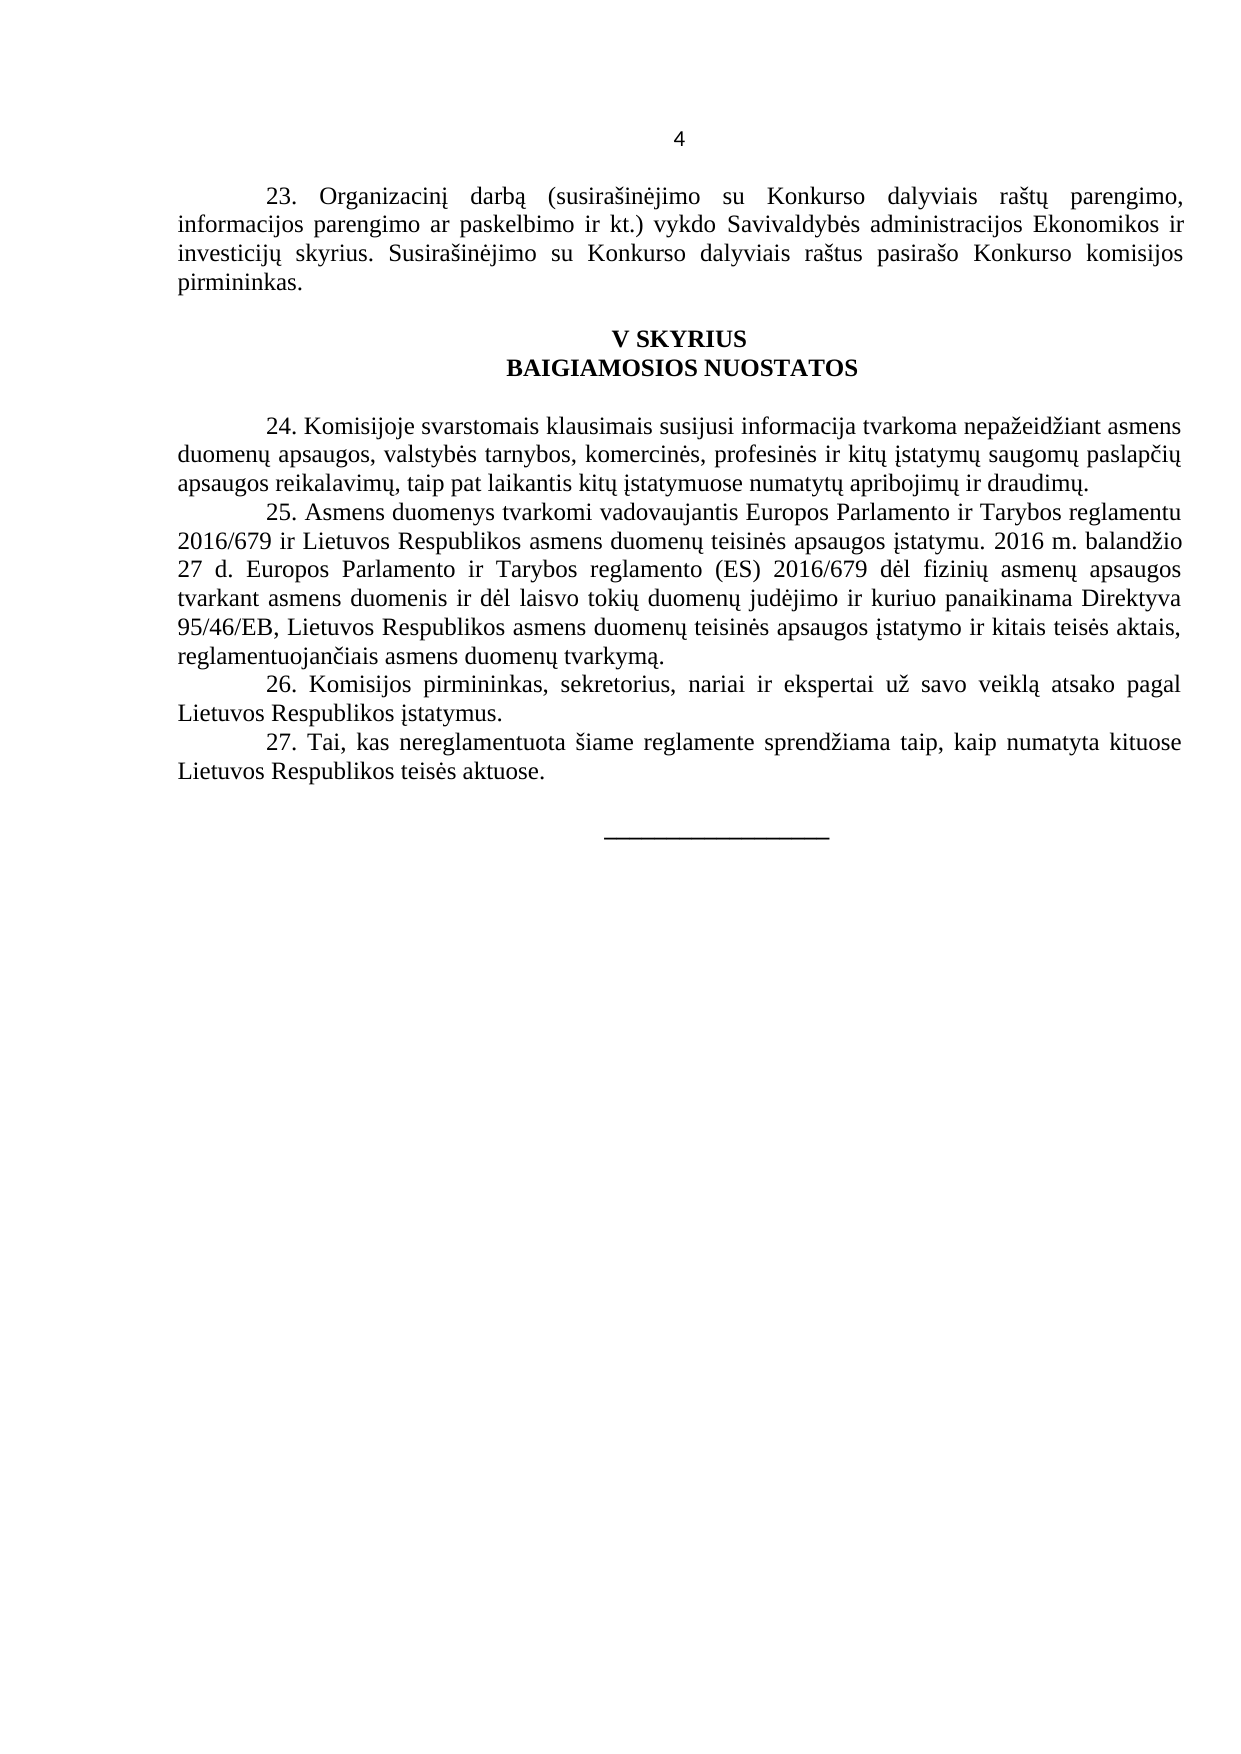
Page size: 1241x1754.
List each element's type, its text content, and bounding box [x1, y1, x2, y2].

text BAIGIAMOSIOS NUOSTATOS [177, 353, 1181, 382]
text 25. Asmens duomenys tvarkomi vadovaujantis Europos Parlamento ir Tarybos reglamentu 2016/679 ir Lietuvos Respublikos asmens duomenų teisinės apsaugos įstatymu. 2016 m. balandžio 27 d. Europos Parlamento ir Tarybos reglamento (ES) 2016/679 dėl fizinių asmenų apsaugos tvarkant asmens duomenis ir dėl laisvo tokių duomenų judėjimo ir kuriuo panaikinama Direktyva 95/46/EB, Lietuvos Respublikos asmens duomenų teisinės apsaugos įstatymo ir kitais teisės aktais, reglamentuojančiais asmens duomenų tvarkymą. [177, 497, 1183, 669]
text 24. Komisijoje svarstomais klausimais susijusi informacija tvarkoma nepažeidžiant asmens duomenų apsaugos, valstybės tarnybos, komercinės, profesinės ir kitų įstatymų saugomų paslapčių apsaugos reikalavimų, taip pat laikantis kitų įstatymuose numatytų apribojimų ir draudimų. [177, 411, 1183, 497]
text V SKYRIUS [177, 324, 1181, 353]
text __________________ [177, 813, 1181, 842]
text 27. Tai, kas nereglamentuota šiame reglamente sprendžiama taip, kaip numatyta kituose Lietuvos Respublikos teisės aktuose. [177, 727, 1183, 784]
text 26. Komisijos pirmininkas, sekretorius, nariai ir ekspertai už savo veiklą atsako pagal Lietuvos Respublikos įstatymus. [177, 669, 1183, 727]
text 23. Organizacinį darbą (susirašinėjimo su Konkurso dalyviais raštų parengimo, informacijos parengimo ar paskelbimo ir kt.) vykdo Savivaldybės administracijos Ekonomikos ir investicijų skyrius. Susirašinėjimo su Konkurso dalyviais raštus pasirašo Konkurso komisijos pirmininkas. [177, 181, 1184, 296]
